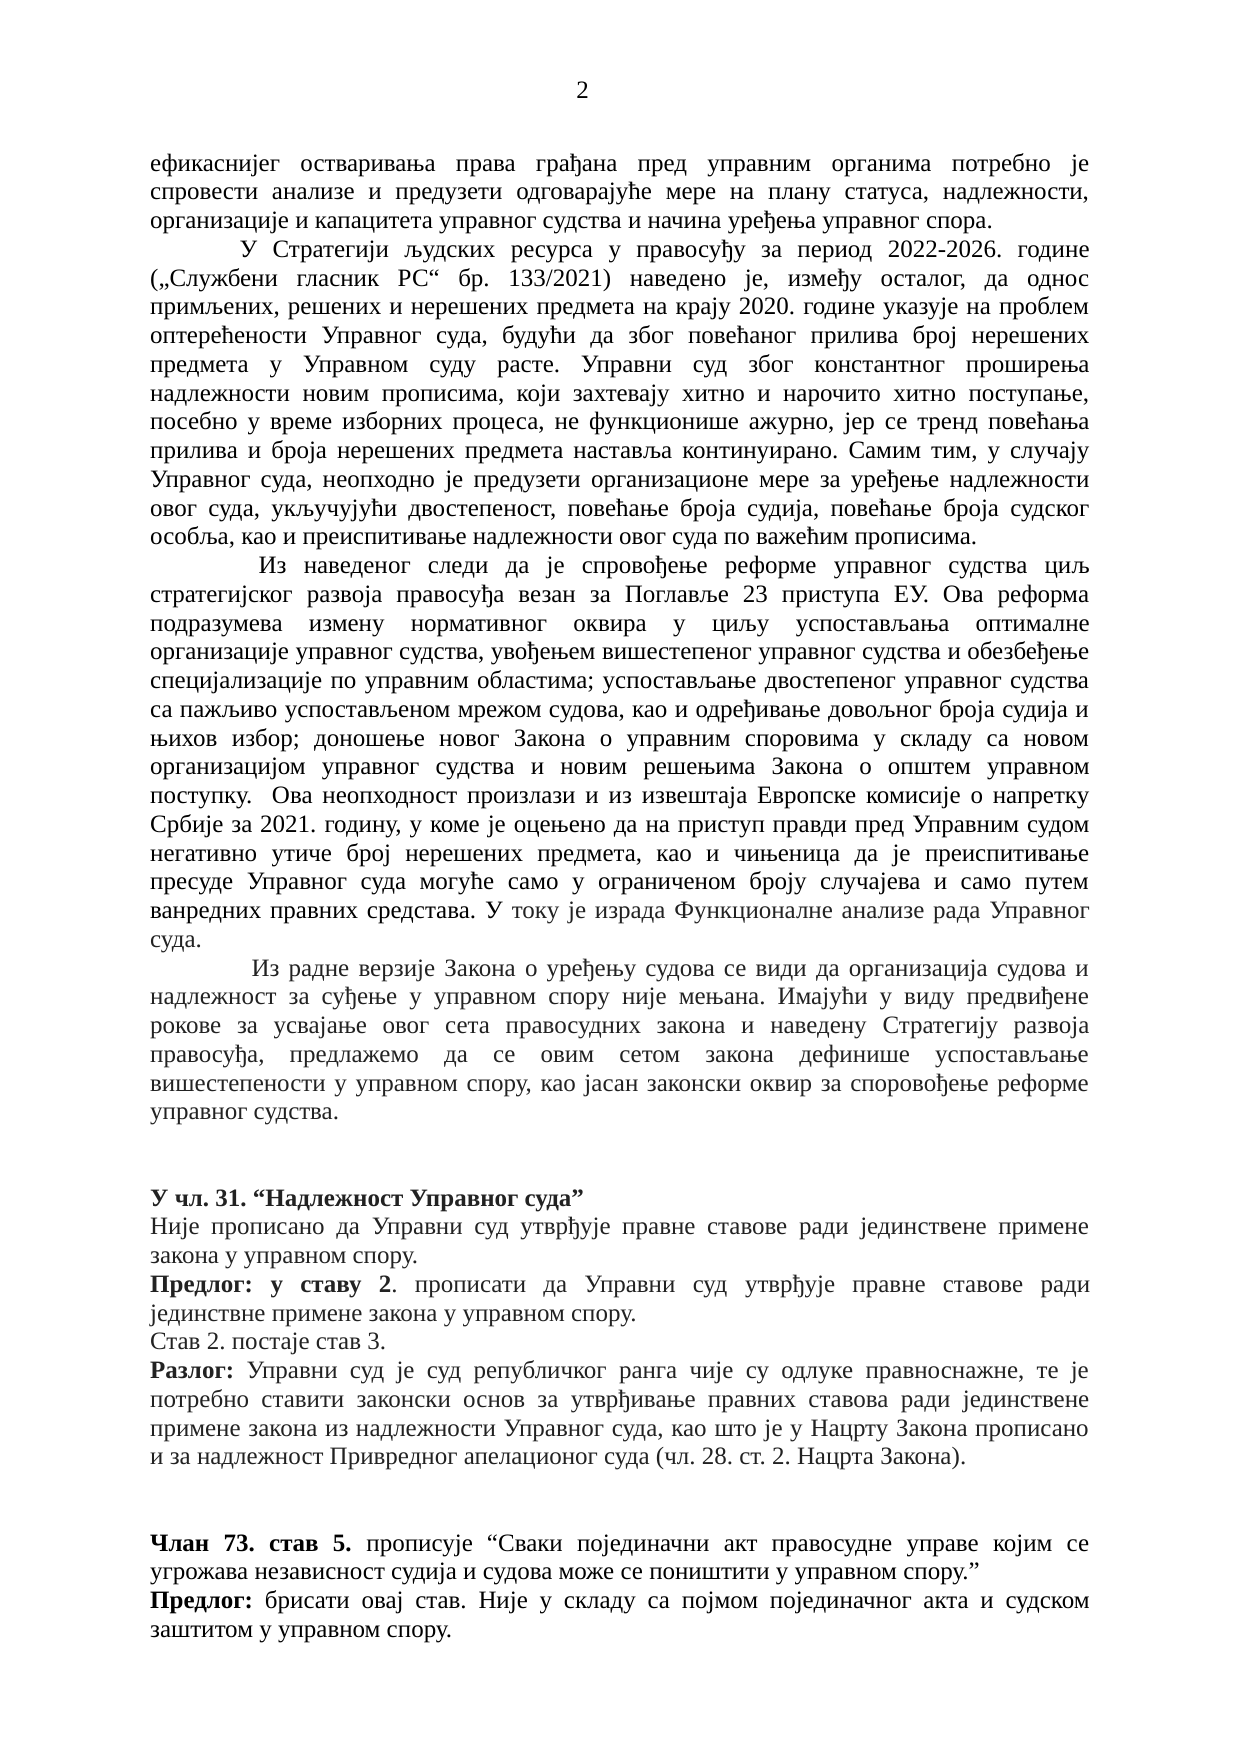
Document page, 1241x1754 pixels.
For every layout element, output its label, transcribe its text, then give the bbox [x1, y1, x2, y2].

text ефикаснијег остваривања права грађана пред управним органима потребно је спровести анализе и предузети одговарајуће мере на плану статуса, надлежности, организације и капацитета управног судства и начина уређења управног спора. [150, 148, 1090, 234]
text У Стратегији људских ресурса у правосуђу за период 2022-2026. године („Службени гласник РС“ бр. 133/2021) наведено је, између осталог, да однос примљених, решених и нерешених предмета на крају 2020. године указује на проблем оптерећености Управног суда, будући да због повећаног прилива број нерешених предмета у Управном суду расте. Управни суд због константног проширења надлежности новим прописима, који захтевају хитно и нарочито хитно поступање, посебно у време изборних процеса, не функционише ажурно, јер се тренд повећања прилива и броја нерешених предмета наставља континуирано. Самим тим, у случају Управног суда, неопходно је предузети организационе мере за уређење надлежности овог суда, укључујући двостепеност, повећање броја судија, повећање броја судског особља, као и преиспитивање надлежности овог суда по важећим прописима. [150, 234, 1090, 550]
text Предлог: у ставу 2. прописати да Управни суд утврђује правне ставове ради јединствне примене закона у управном спору. [150, 1269, 1090, 1326]
text Предлог: брисати овај став. Није у складу са појмом појединачног акта и судском заштитом у управном спору. [150, 1585, 1090, 1643]
text Члан 73. став 5. прописује “Сваки појединачни акт правосудне управе којим се угрожава независност судија и судова може се поништити у управном спору.” [150, 1528, 1090, 1585]
text Из наведеног следи да је спровођење реформе управног судства циљ стратегијског развоја правосуђа везан за Поглавље 23 приступа ЕУ. Ова реформа подразумева измену нормативног оквира у циљу успостављања оптималне организације управног судства, увођењем вишестепеног управног судства и обезбеђење специјализације по управним областима; успостављање двостепеног управног судства са пажљиво успостављеном мрежом судова, као и одређивање довољног броја судија и њихов избор; доношење новог Закона о управним споровима у складу са новом организацијом управног судства и новим решењима Закона о општем управном поступку. Ова неопходност произлази и из извештаја Европске комисије о напретку Србије за 2021. годину, у коме је оцењено да на приступ правди пред Управним судом негативно утиче број нерешених предмета, као и чињеница да је преиспитивање пресуде Управног суда могуће само у ограниченом броју случајева и само путем ванредних правних средстава. У току је израда Функционалне анализе рада Управног суда. [150, 550, 1090, 953]
text У чл. 31. “Надлежност Управног суда” [150, 1183, 1090, 1211]
text Став 2. постаје став 3. [150, 1326, 1090, 1355]
text Није прописано да Управни суд утврђује правне ставове ради јединствене примене закона у управном спору. [150, 1211, 1090, 1269]
text Из радне верзије Закона о уређењу судова се види да организација судова и надлежност за суђење у управном спору није мењана. Имајући у виду предвиђене рокове за усвајање овог сета правосудних закона и наведену Стратегију развоја правосуђа, предлажемо да се овим сетом закона дефинише успостављање вишестепености у управном спору, као јасан законски оквир за споровођење реформе управног судства. [150, 953, 1090, 1125]
text Разлог: Управни суд је суд републичког ранга чије су одлуке правноснажне, те је потребно ставити законски основ за утврђивање правних ставова ради јединствене примене закона из надлежности Управног суда, као што је у Нацрту Закона прописано и за надлежност Привредног апелационог суда (чл. 28. ст. 2. Нацрта Закона). [150, 1355, 1090, 1470]
